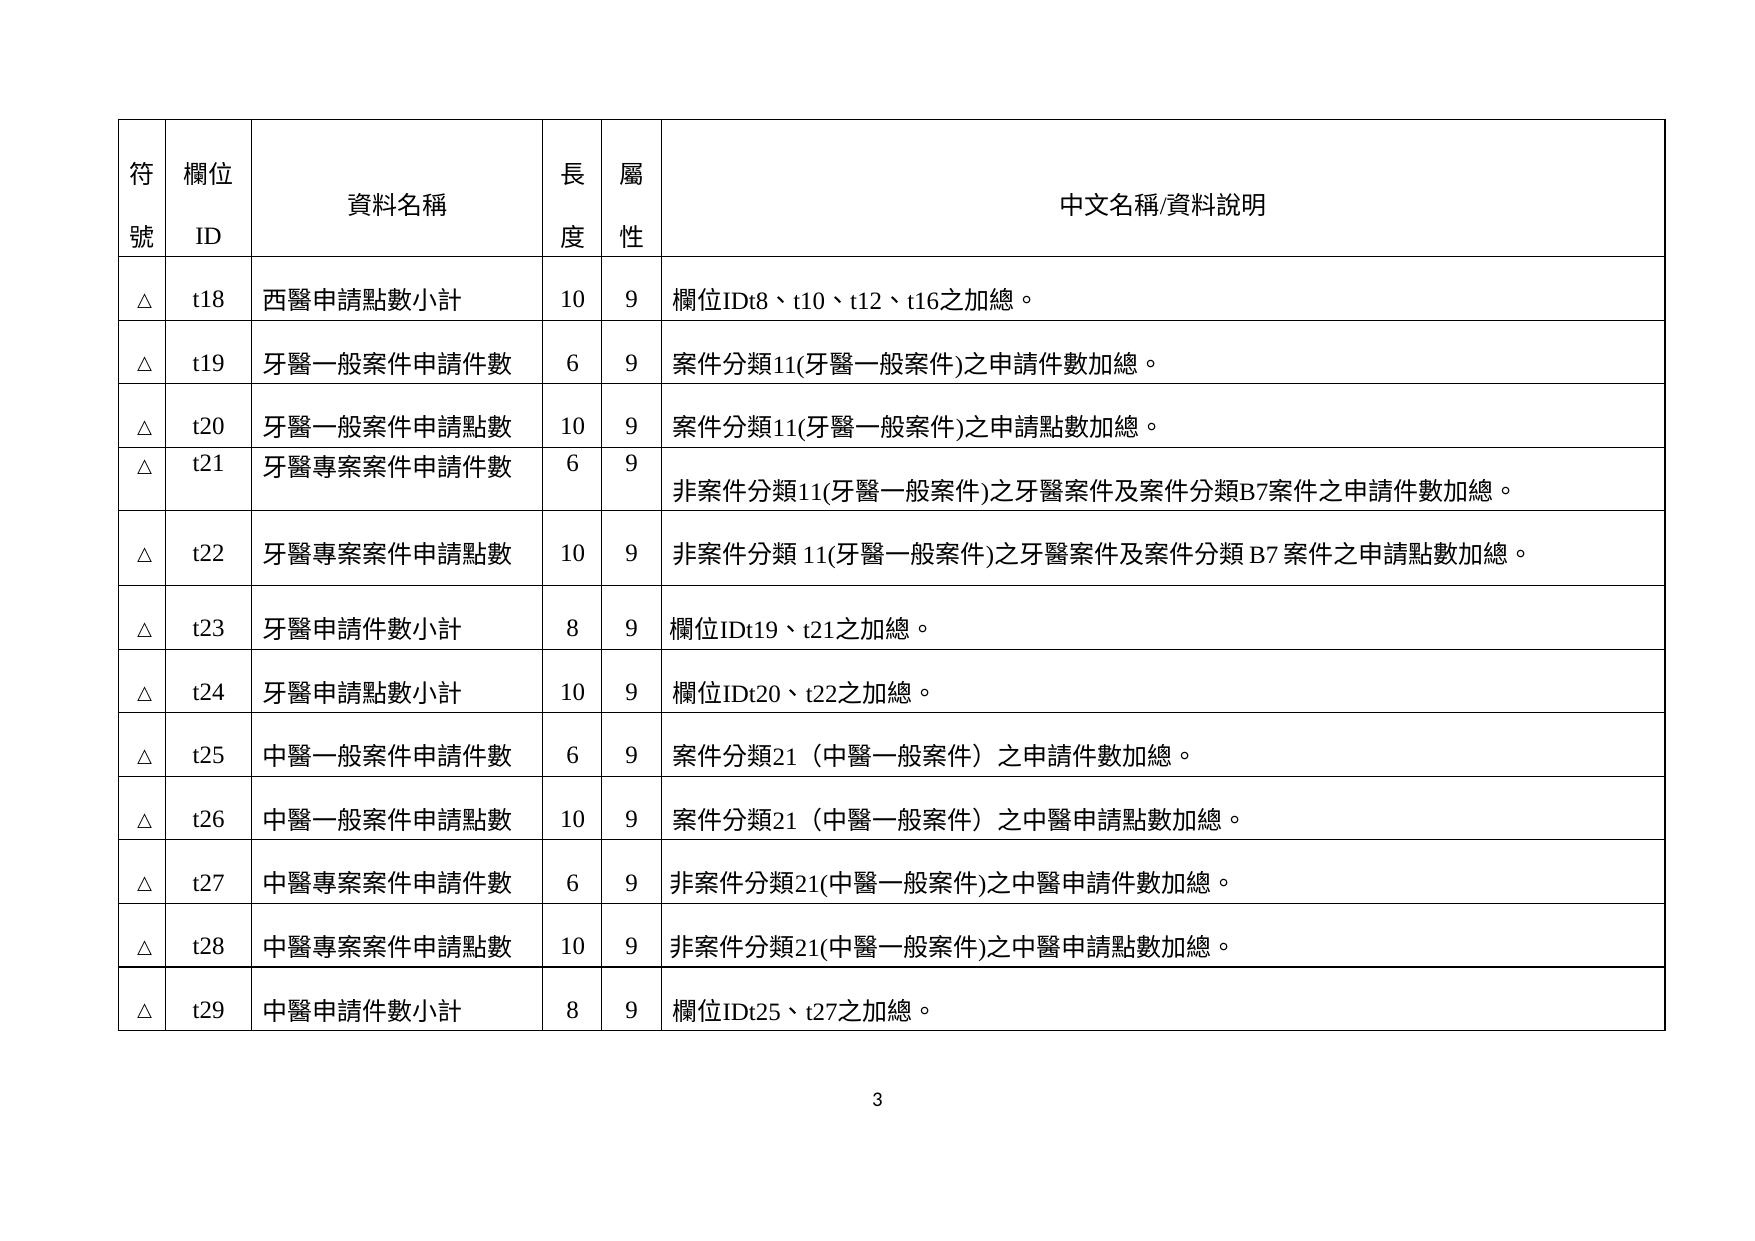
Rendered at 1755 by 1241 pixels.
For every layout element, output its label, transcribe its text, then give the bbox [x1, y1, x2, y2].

table_cell 6 [543, 448, 601, 510]
table_cell △ [119, 713, 165, 776]
table_cell △ [119, 511, 165, 585]
table_cell t18 [166, 257, 251, 319]
table_cell 10 [543, 904, 601, 966]
table_cell △ [119, 650, 165, 712]
table_cell 6 [543, 713, 601, 776]
table_header 長度 [543, 120, 601, 256]
table_cell 9 [602, 448, 661, 510]
table_cell 8 [543, 586, 601, 649]
table_cell 牙醫一般案件申請件數 [252, 321, 542, 383]
table_cell t21 [166, 448, 251, 510]
table_cell △ [119, 840, 165, 903]
table_cell 9 [602, 713, 661, 776]
table_cell 非案件分類21(中醫一般案件)之中醫申請點數加總。 [662, 904, 1664, 966]
table_cell △ [119, 968, 165, 1030]
table_cell 9 [602, 511, 661, 585]
table_cell 非案件分類21(中醫一般案件)之中醫申請件數加總。 [662, 840, 1664, 903]
table_cell t22 [166, 511, 251, 585]
table_cell 欄位IDt25、t27之加總。 [662, 968, 1664, 1030]
table_cell 案件分類21（中醫一般案件）之中醫申請點數加總。 [662, 777, 1664, 839]
table_cell 9 [602, 384, 661, 447]
table_header 符號 [119, 120, 165, 256]
table_cell 9 [602, 968, 661, 1030]
table_cell 中醫一般案件申請點數 [252, 777, 542, 839]
table_cell t24 [166, 650, 251, 712]
table_cell △ [119, 448, 165, 510]
table_cell 案件分類11(牙醫一般案件)之申請件數加總。 [662, 321, 1664, 383]
table_header 屬性 [602, 120, 661, 256]
table_cell 欄位IDt8、t10、t12、t16之加總。 [662, 257, 1664, 319]
table_cell △ [119, 321, 165, 383]
table_cell 中醫一般案件申請件數 [252, 713, 542, 776]
table_cell 中醫專案案件申請件數 [252, 840, 542, 903]
table_cell 牙醫申請點數小計 [252, 650, 542, 712]
table_cell 牙醫申請件數小計 [252, 586, 542, 649]
table_cell 西醫申請點數小計 [252, 257, 542, 319]
table_cell 9 [602, 650, 661, 712]
table_cell 9 [602, 321, 661, 383]
table_cell △ [119, 777, 165, 839]
table_cell 欄位IDt19、t21之加總。 [662, 586, 1664, 649]
table_cell 10 [543, 257, 601, 319]
table_cell 牙醫專案案件申請件數 [252, 448, 542, 510]
table_cell t26 [166, 777, 251, 839]
table_cell 案件分類21（中醫一般案件）之申請件數加總。 [662, 713, 1664, 776]
table_cell 非案件分類11(牙醫一般案件)之牙醫案件及案件分類B7案件之申請件數加總。 [662, 448, 1664, 510]
table_cell 牙醫專案案件申請點數 [252, 511, 542, 585]
table_header 中文名稱/資料說明 [662, 120, 1664, 256]
table_cell 8 [543, 968, 601, 1030]
table_cell 9 [602, 904, 661, 966]
table_cell 欄位IDt20、t22之加總。 [662, 650, 1664, 712]
table_cell 案件分類11(牙醫一般案件)之申請點數加總。 [662, 384, 1664, 447]
table_header 欄位ID [166, 120, 251, 256]
table_cell 9 [602, 257, 661, 319]
table_cell 6 [543, 321, 601, 383]
table_cell t29 [166, 968, 251, 1030]
table_cell 非案件分類11(牙醫一般案件)之牙醫案件及案件分類B7案件之申請點數加總。 [662, 511, 1664, 585]
table_cell t19 [166, 321, 251, 383]
table_header 資料名稱 [252, 120, 542, 256]
table_cell 10 [543, 511, 601, 585]
table_cell t23 [166, 586, 251, 649]
table_cell 10 [543, 384, 601, 447]
table_cell 中醫專案案件申請點數 [252, 904, 542, 966]
table_cell 牙醫一般案件申請點數 [252, 384, 542, 447]
table_cell △ [119, 904, 165, 966]
table_cell t28 [166, 904, 251, 966]
table_cell △ [119, 384, 165, 447]
table_cell 9 [602, 777, 661, 839]
table_cell 10 [543, 777, 601, 839]
table_cell △ [119, 586, 165, 649]
table_cell 6 [543, 840, 601, 903]
table_cell 9 [602, 840, 661, 903]
table_cell 9 [602, 586, 661, 649]
table_cell t27 [166, 840, 251, 903]
table_cell 10 [543, 650, 601, 712]
table_cell t20 [166, 384, 251, 447]
table_cell t25 [166, 713, 251, 776]
table_cell 中醫申請件數小計 [252, 968, 542, 1030]
table_cell △ [119, 257, 165, 319]
